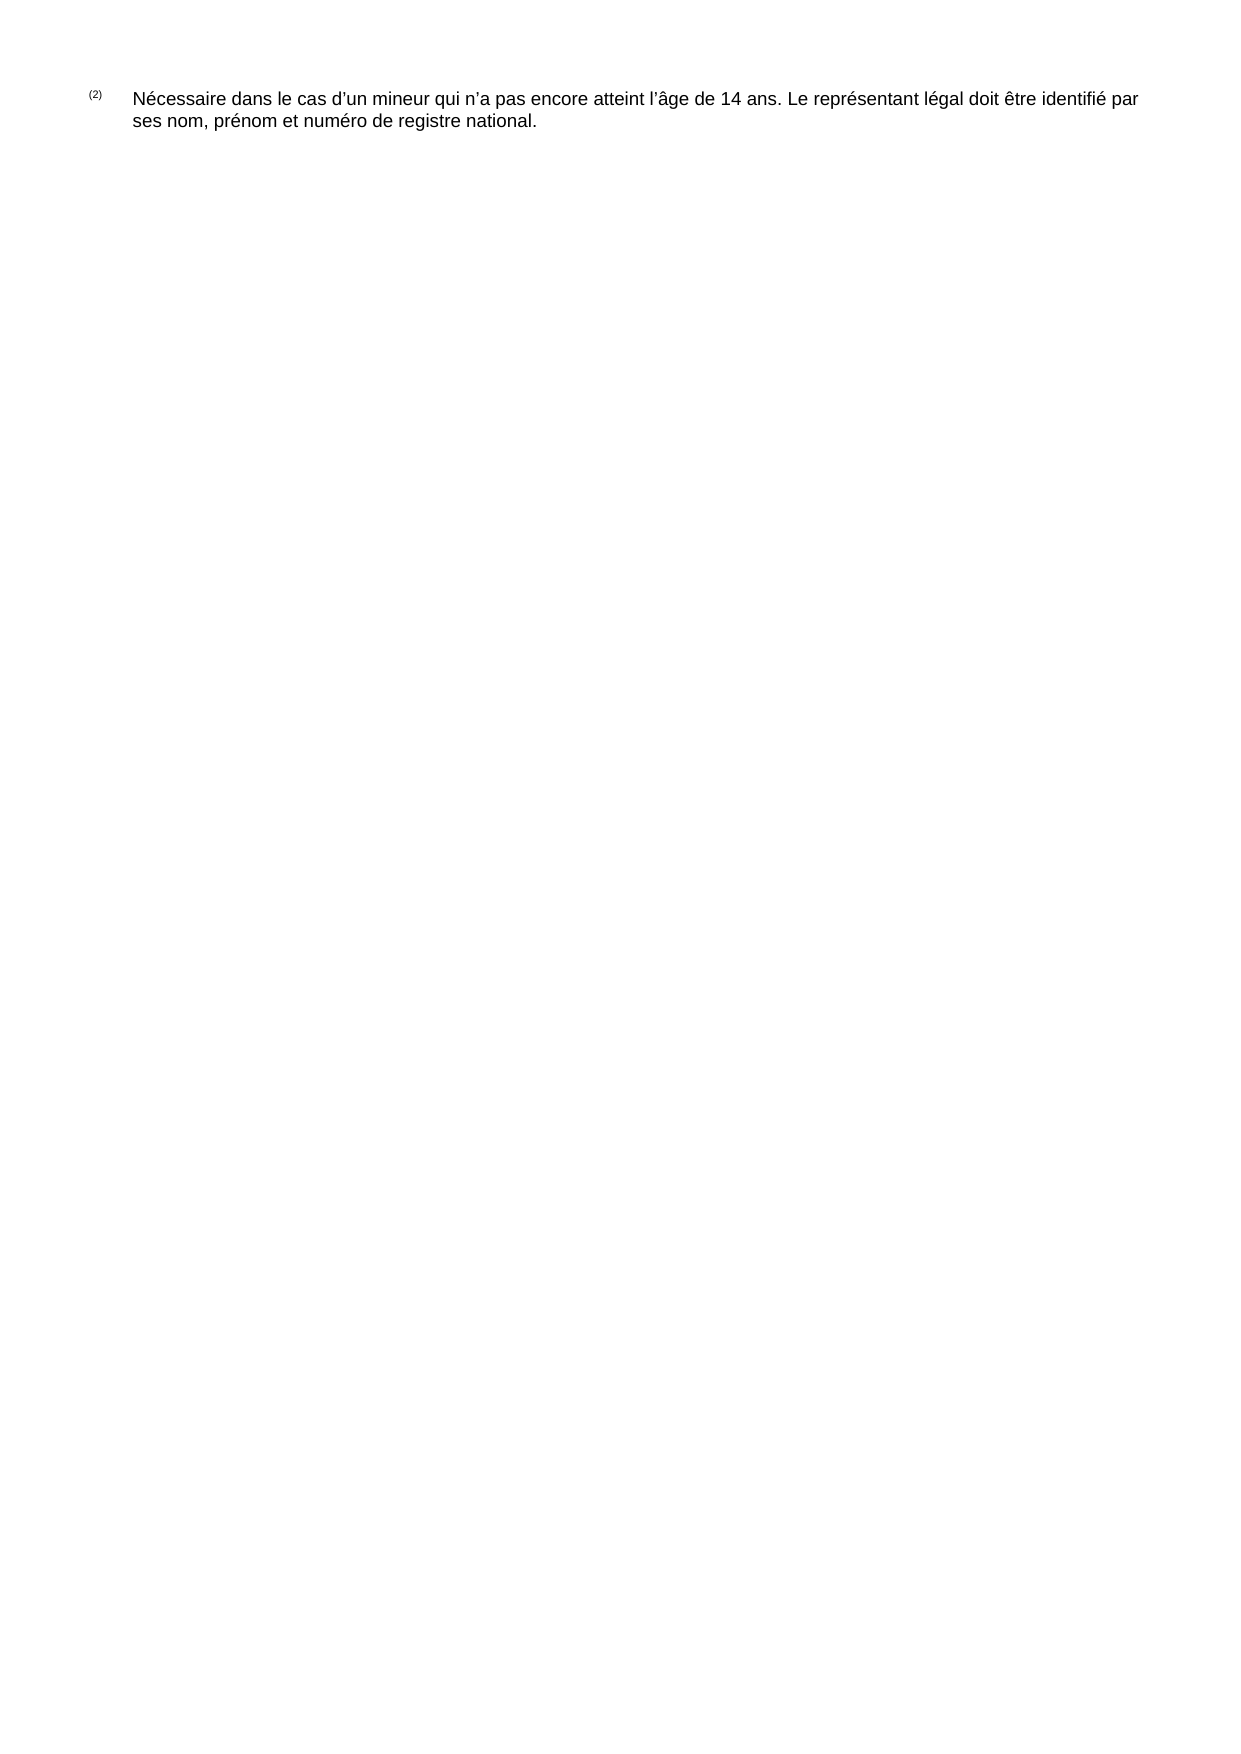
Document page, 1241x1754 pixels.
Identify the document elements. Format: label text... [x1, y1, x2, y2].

text (2) Nécessaire dans le cas d’un mineur qui n’a pas encore atteint l’âge de 14 ans. Le représentant légal doit être identifié par ses nom, prénom et numéro de registre national. [89, 88, 1155, 131]
